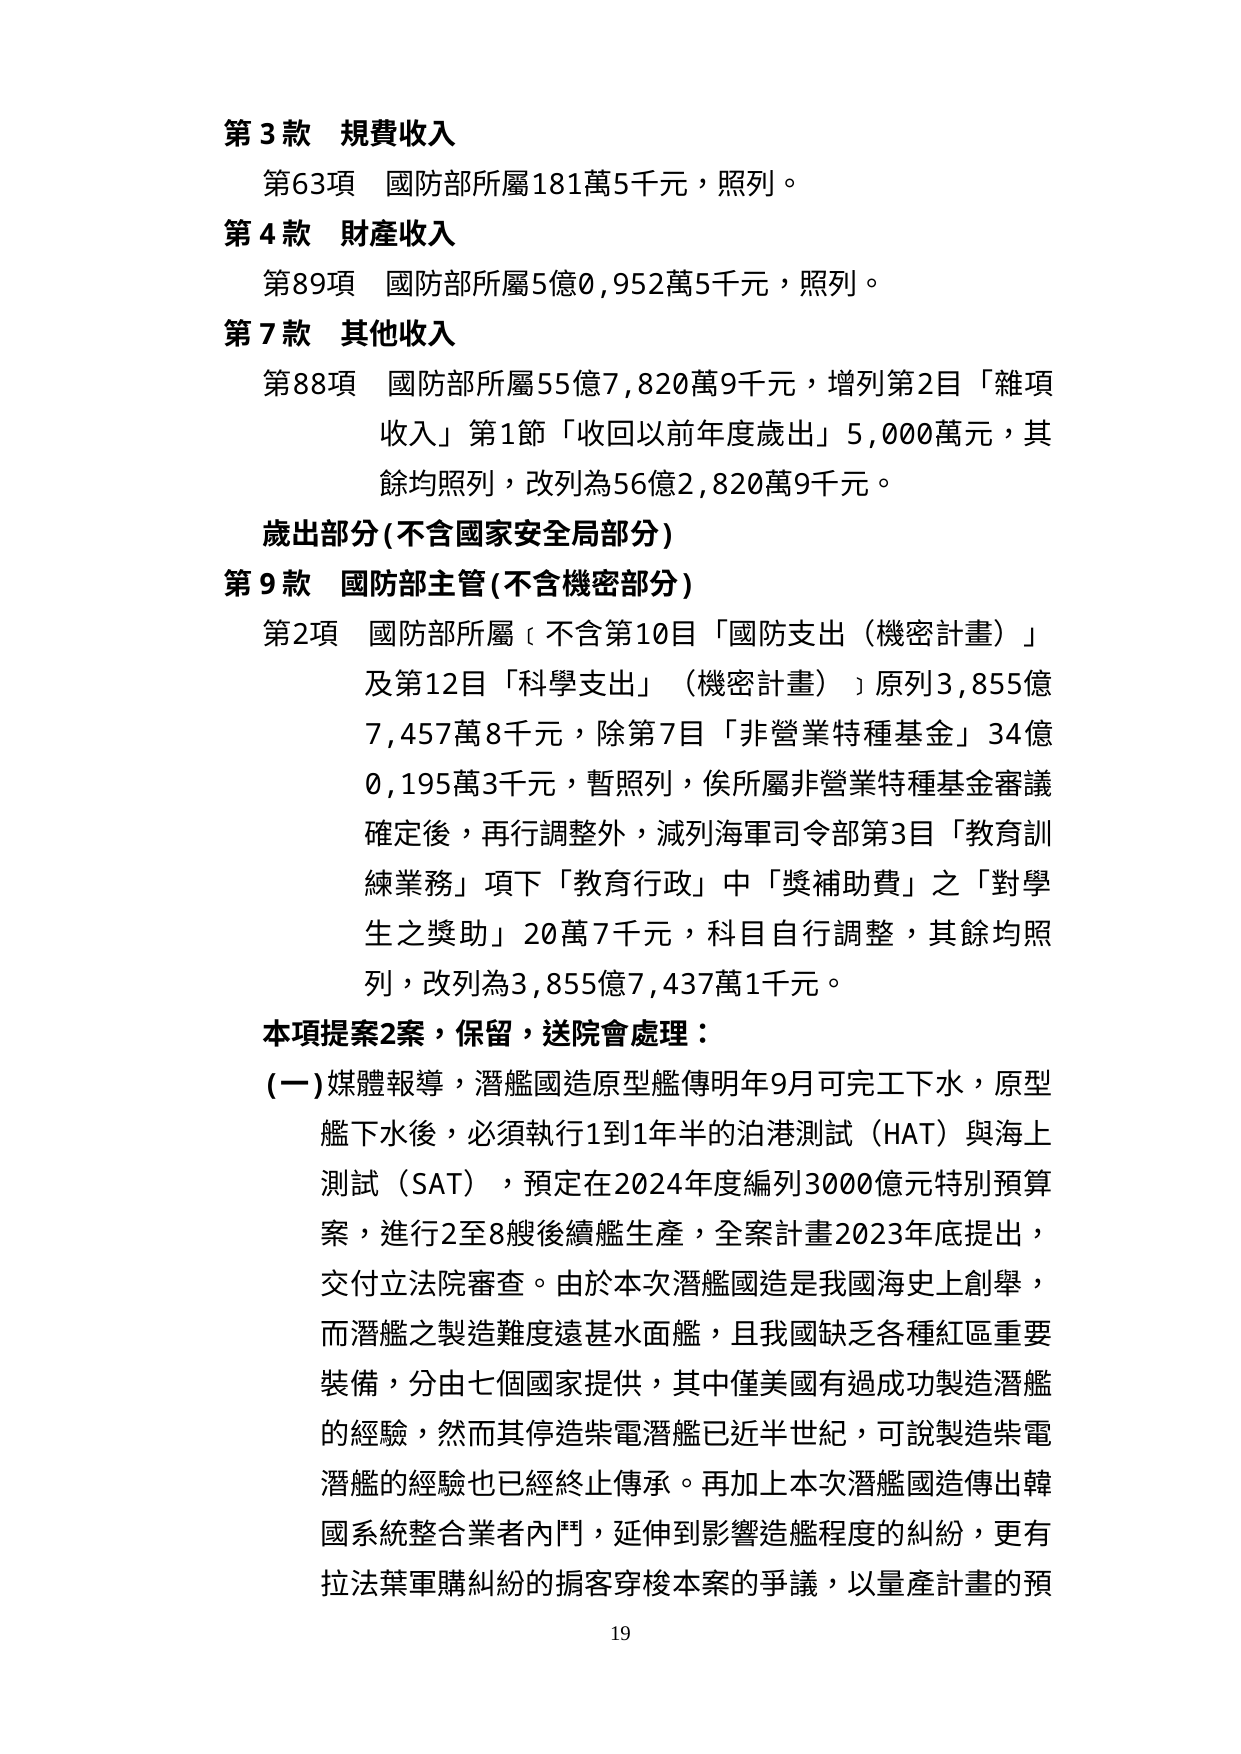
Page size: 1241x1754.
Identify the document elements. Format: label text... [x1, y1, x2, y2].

text (一)媒體報導，潛艦國造原型艦傳明年9月可完工下水，原型艦下水後，必須執行1到1年半的泊港測試（HAT）與海上測試（SAT），預定在2024年度編列3000億元特別預算案，進行2至8艘後續艦生產，全案計畫2023年底提出，交付立法院審查。由於本次潛艦國造是我國海史上創舉，而潛艦之製造難度遠甚水面艦，且我國缺乏各種紅區重要裝備，分由七個國家提供，其中僅美國有過成功製造潛艦的經驗，然而其停造柴電潛艦已近半世紀，可說製造柴電潛艦的經驗也已經終止傳承。再加上本次潛艦國造傳出韓國系統整合業者內鬥，延伸到影響造艦程度的糾紛，更有拉法葉軍購糾紛的掮客穿梭本案的爭議，以量產計畫的預 [262, 1055, 1053, 1605]
text 第4款 財產收入 [223, 205, 1053, 255]
text 第7款 其他收入 [223, 305, 1053, 355]
text 第3款 規費收入 [223, 105, 1053, 155]
text 第88項 國防部所屬55億7,820萬9千元，增列第2目「雜項收入」第1節「收回以前年度歲出」5,000萬元，其餘均照列，改列為56億2,820萬9千元。 [262, 355, 1053, 505]
text 歲出部分(不含國家安全局部分) [262, 505, 1053, 555]
text 第63項 國防部所屬181萬5千元，照列。 [262, 155, 1053, 205]
text 第9款 國防部主管(不含機密部分) [223, 555, 1053, 605]
text 第89項 國防部所屬5億0,952萬5千元，照列。 [262, 255, 1053, 305]
text 第2項 國防部所屬﹝不含第10目「國防支出（機密計畫）」及第12目「科學支出」（機密計畫）﹞原列3,855億7,457萬8千元，除第7目「非營業特種基金」34億0,195萬3千元，暫照列，俟所屬非營業特種基金審議確定後，再行調整外，減列海軍司令部第3目「教育訓練業務」項下「教育行政」中「獎補助費」之「對學生之獎助」20萬7千元，科目自行調整，其餘均照列，改列為3,855億7,437萬1千元。 [262, 605, 1053, 1005]
text 本項提案2案，保留，送院會處理： [262, 1005, 1053, 1055]
